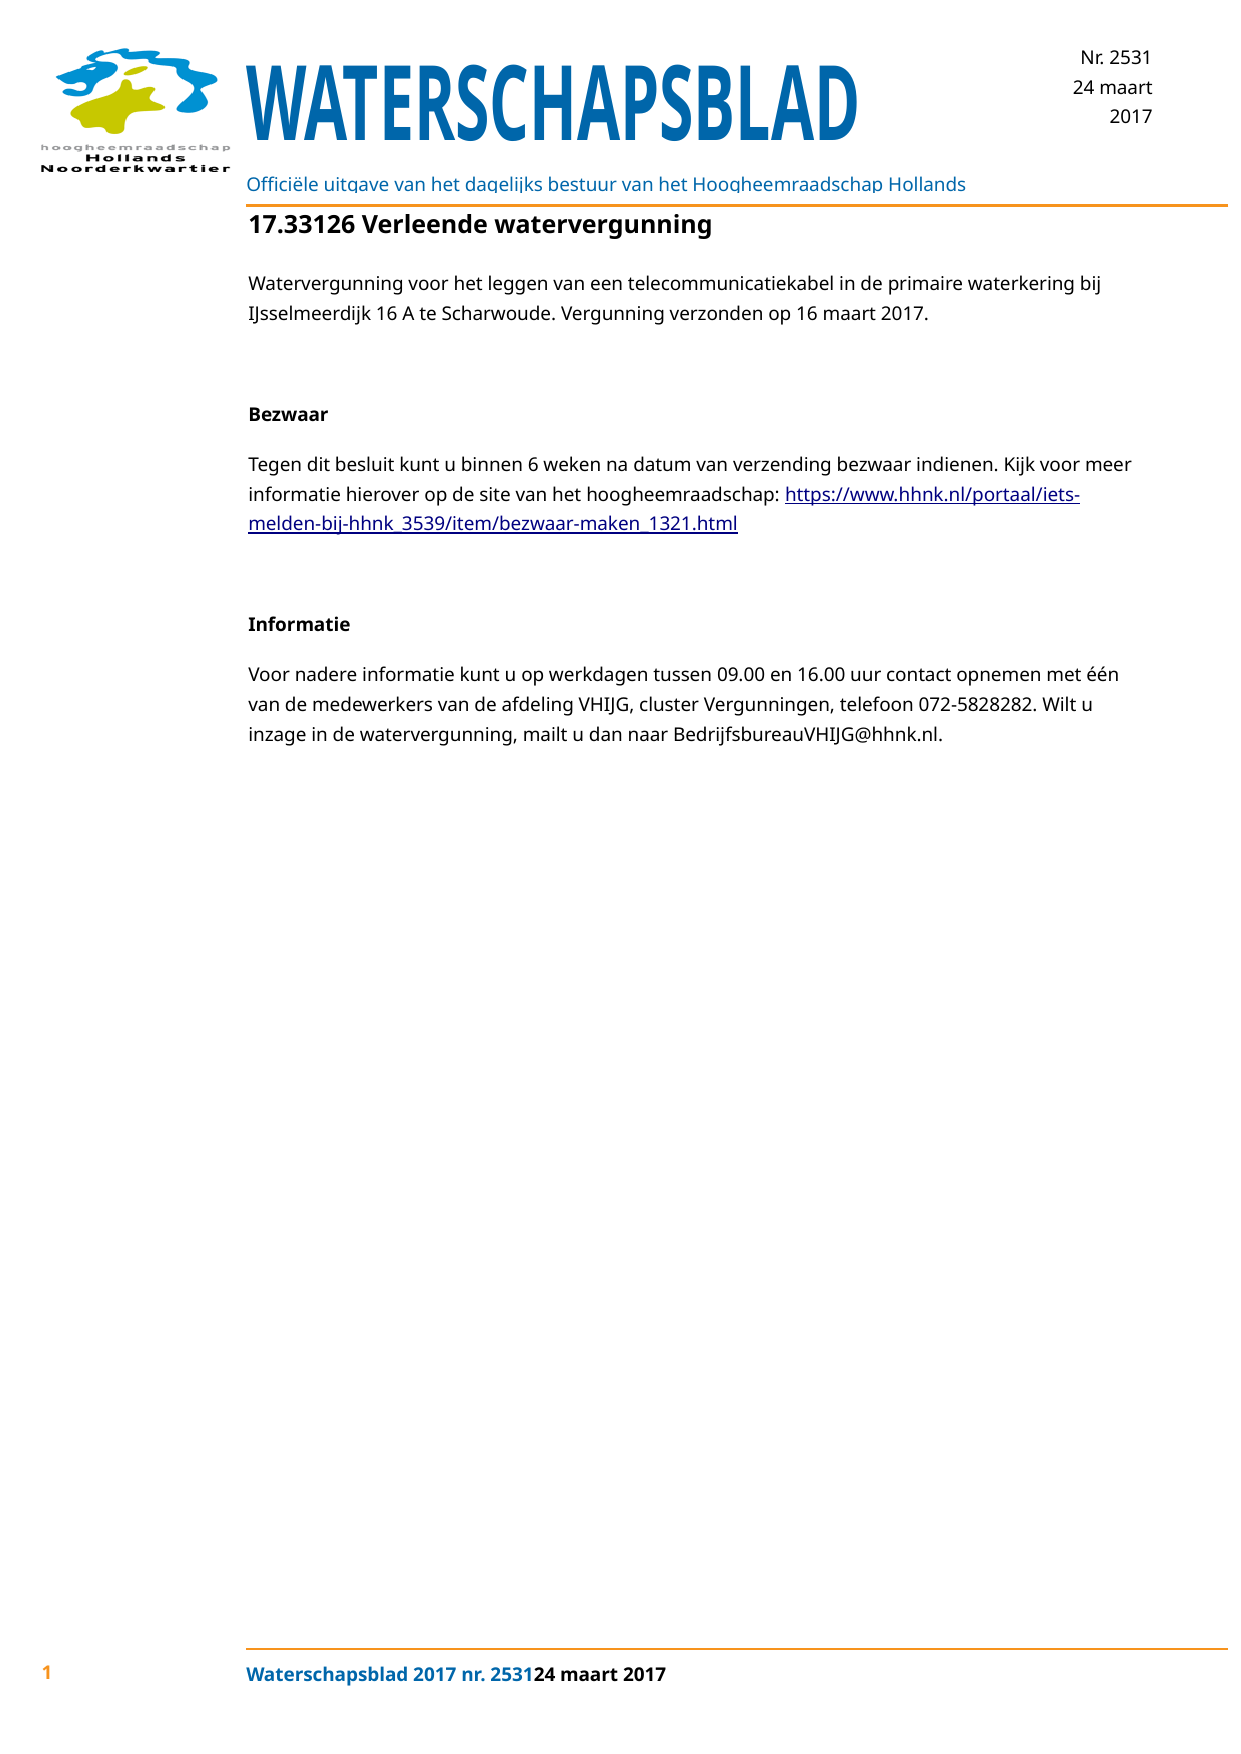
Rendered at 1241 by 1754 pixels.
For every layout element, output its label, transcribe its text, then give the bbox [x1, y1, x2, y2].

text Informatie [248, 611, 1152, 637]
text Voor nadere informatie kunt u op werkdagen tussen 09.00 en 16.00 uur contact opnemen met één van de medewerkers van de afdeling VHIJG, cluster Vergunningen, telefoon 072-5828282. Wilt u inzage in de watervergunning, mailt u dan naar BedrijfsbureauVHIJG@hhnk.nl. [248, 662, 1152, 746]
text 17.33126 Verleende watervergunning [248, 207, 1152, 241]
text Tegen dit besluit kunt u binnen 6 weken na datum van verzending bezwaar indienen. Kijk voor meer informatie hierover op de site van het hoogheemraadschap: https://www.hhnk.nl/portaal/iets-melden-bij-hhnk_3539/item/bezwaar-maken_1321.html [248, 451, 1152, 536]
text Bezwaar [248, 401, 1152, 426]
picture [41, 47, 231, 172]
text Watervergunning voor het leggen van een telecommunicatiekabel in de primaire waterkering bij IJsselmeerdijk 16 A te Scharwoude. Vergunning verzonden op 16 maart 2017. [248, 270, 1152, 326]
